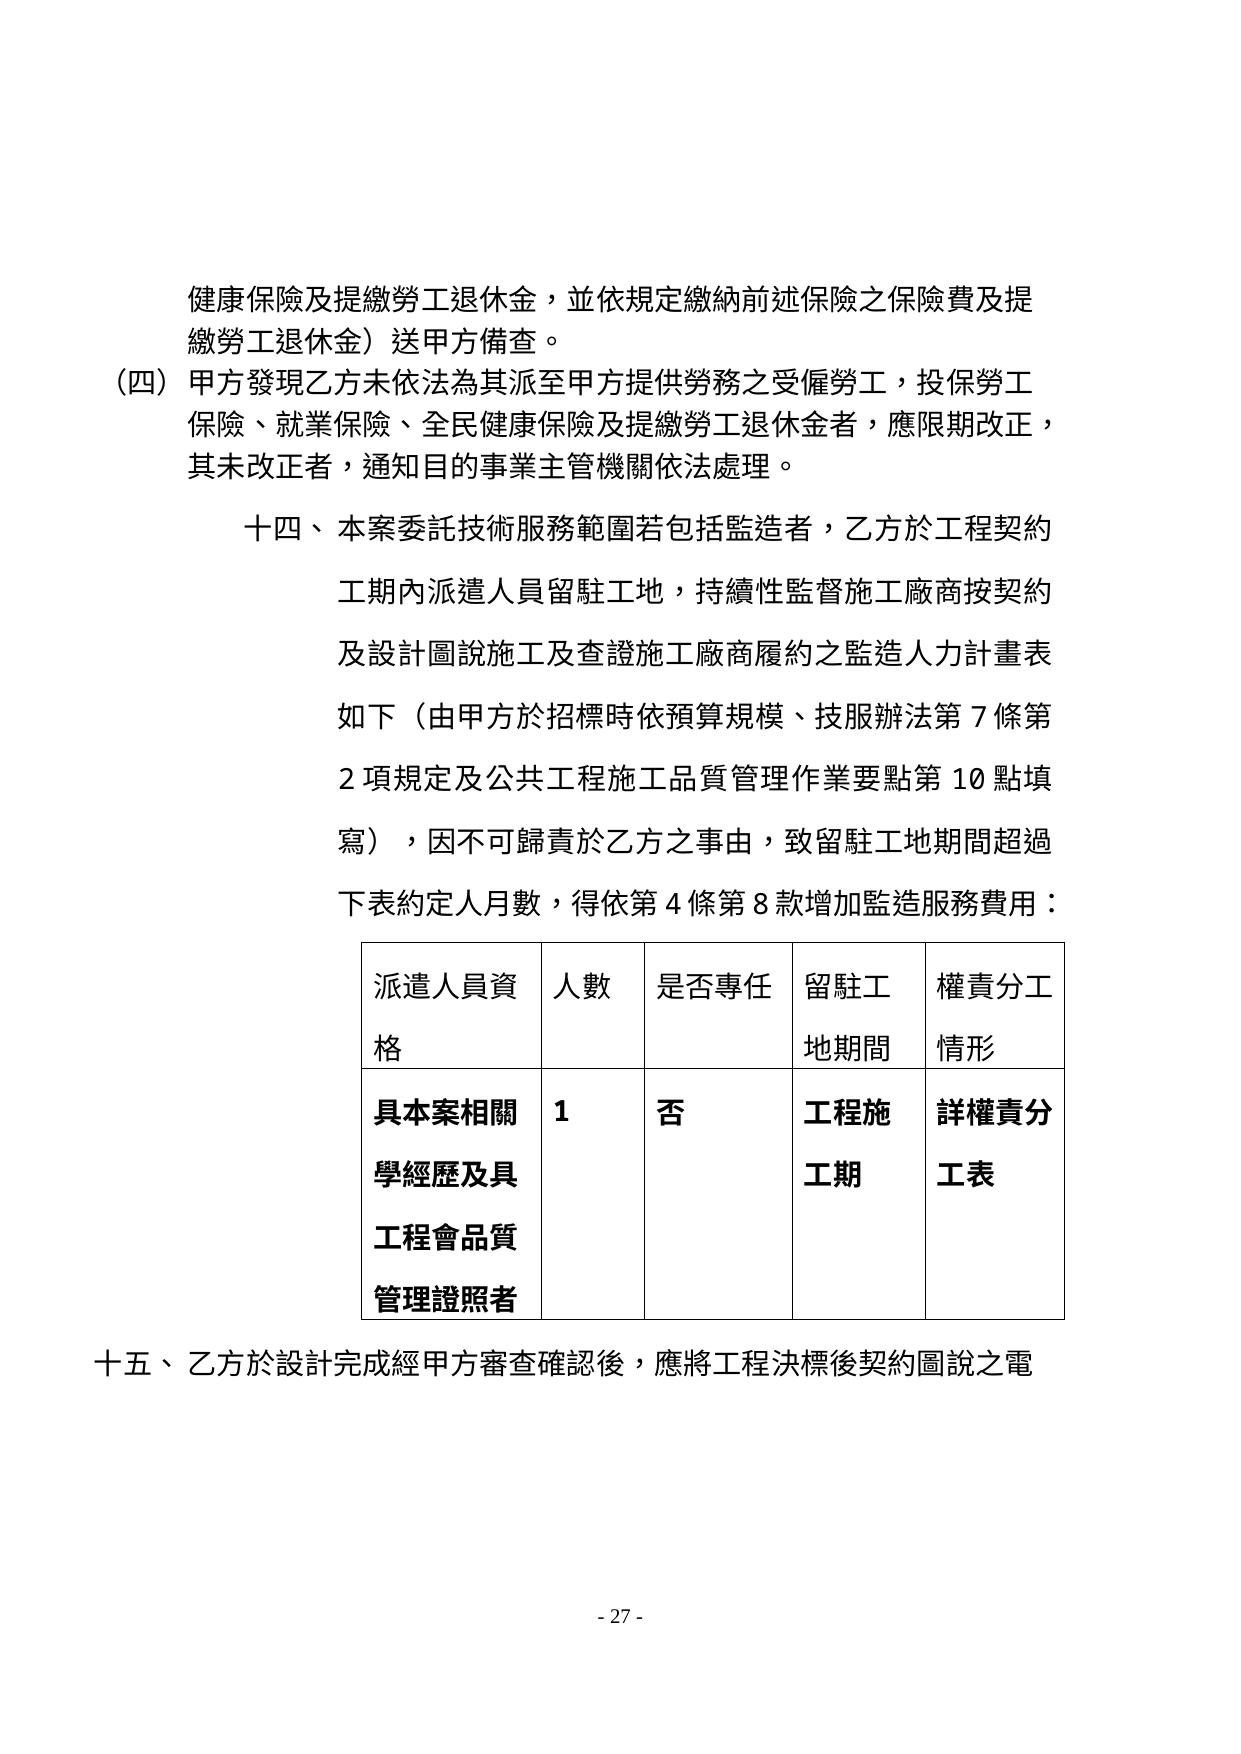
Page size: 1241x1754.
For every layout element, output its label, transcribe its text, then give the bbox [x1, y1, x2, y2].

list 乙方於設計完成經甲方審查確認後，應將工程決標後契約圖說之電 [94, 1320, 1053, 1382]
table_cell 否 [645, 1069, 792, 1319]
table_cell 1 [542, 1069, 644, 1319]
table_header 派遣人員資格 [362, 943, 541, 1068]
table_header 留駐工地期間 [793, 943, 925, 1068]
table_cell 工程施工期 [793, 1069, 925, 1319]
list 乙方應於簽約後_____日內（由甲方衡酌個案情形自行填列），檢具派至甲方提供勞務之受僱勞工名冊（包括勞工姓名、出生年月日、身分證字號及住址）、勞工保險被保險人投保資料表(明細)影本及切結書（具結已依法為其受僱勞工投保勞工保險、就業保險、全民健康保險及提繳勞工退休金，並依規定繳納前述保險之保險費及提繳勞工退休金）送甲方備查。 [98, 277, 1053, 360]
table_header 權責分工情形 [926, 943, 1064, 1068]
table_cell 具本案相關學經歷及具工程會品質管理證照者 [362, 1069, 541, 1319]
table_header 人數 [542, 943, 644, 1068]
list 甲方發現乙方未依法為其派至甲方提供勞務之受僱勞工，投保勞工保險、就業保險、全民健康保險及提繳勞工退休金者，應限期改正，其未改正者，通知目的事業主管機關依法處理。 [98, 360, 1053, 485]
list 本案委託技術服務範圍若包括監造者，乙方於工程契約工期內派遣人員留駐工地，持續性監督施工廠商按契約及設計圖說施工及查證施工廠商履約之監造人力計畫表如下（由甲方於招標時依預算規模、技服辦法第7條第2項規定及公共工程施工品質管理作業要點第10點填寫），因不可歸責於乙方之事由，致留駐工地期間超過下表約定人月數，得依第4條第8款增加監造服務費用： [244, 485, 1053, 923]
table_cell 詳權責分工表 [926, 1069, 1064, 1319]
table_header 是否專任 [645, 943, 792, 1068]
